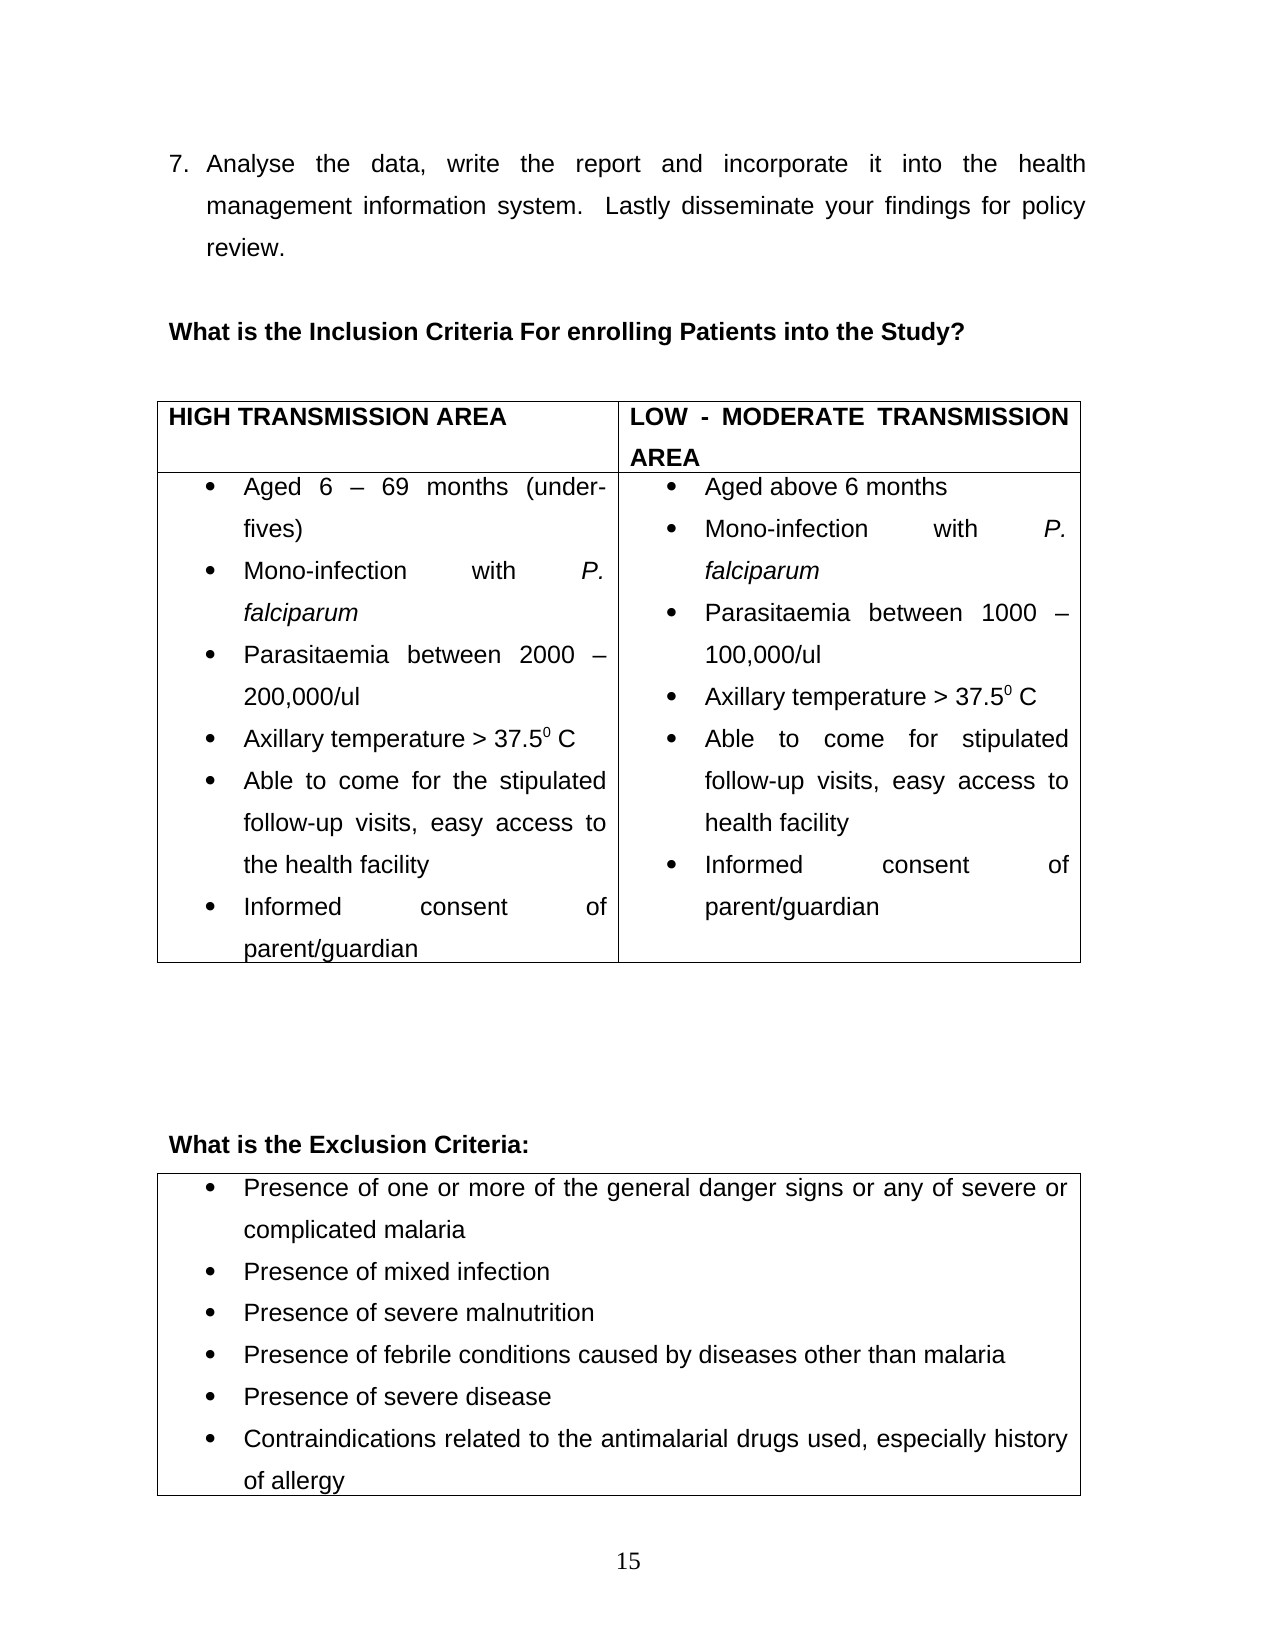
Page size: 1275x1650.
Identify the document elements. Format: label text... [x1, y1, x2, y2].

list Analyse the data, write the report and incorporate it into the health management information system. Lastly disseminate your findings for policy review. [169, 150, 1087, 262]
text What is the Inclusion Criteria For enrolling Patients into the Study? [169, 317, 1087, 345]
table_header Presence of one or more of the general danger signs or any of severe or complicated malaria Presence of mixed infection Presence of severe malnutrition Presence of febrile conditions caused by diseases other than malaria Presence of severe disease Contraindications related to the antimalarial drugs used, especially history of allergy Pregnancy (in low to moderate transmission area only) [158, 1174, 1080, 1495]
text What is the Exclusion Criteria: [169, 1131, 1087, 1158]
table_cell Aged 6 – 69 months (under-fives) Mono-infection with P. falciparum Parasitaemia between 2000 – 200,000/ul Axillary temperature > 37.50 C Able to come for the stipulated follow-up visits, easy access to the health facility Informed consent of parent/guardian [158, 473, 618, 962]
table_header HIGH TRANSMISSION AREA [158, 402, 618, 472]
table_header LOW - MODERATE TRANSMISSION AREA [619, 402, 1080, 472]
table_cell Aged above 6 months Mono-infection with P. falciparum Parasitaemia between 1000 – 100,000/ul Axillary temperature > 37.50 C Able to come for stipulated follow-up visits, easy access to health facility Informed consent of parent/guardian [619, 473, 1080, 962]
